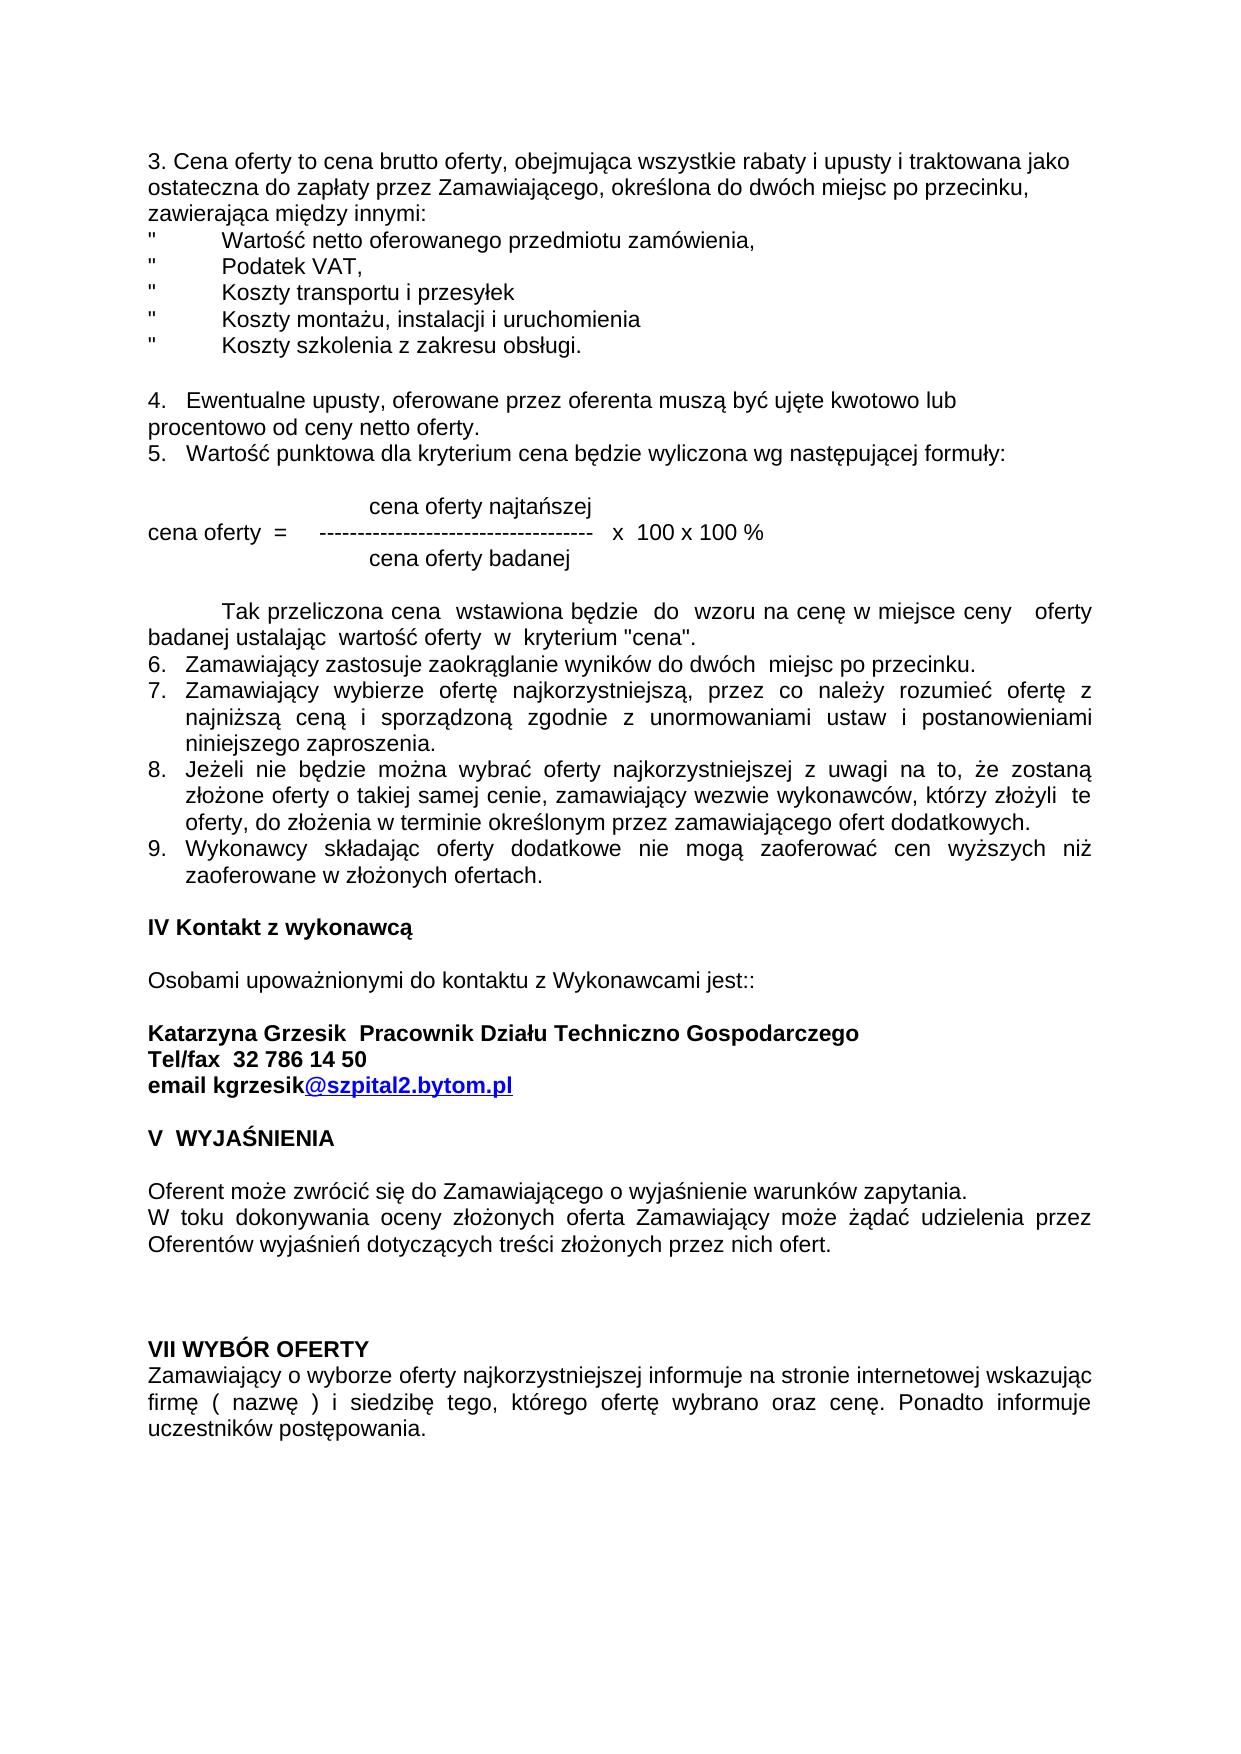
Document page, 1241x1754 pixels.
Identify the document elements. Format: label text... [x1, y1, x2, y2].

list Wykonawcy składając oferty dodatkowe nie mogą zaoferować cen wyższych niż zaoferowane w złożonych ofertach. [148, 835, 1093, 888]
text V WYJAŚNIENIA [148, 1125, 1093, 1151]
text 5. Wartość punktowa dla kryterium cena będzie wyliczona wg następującej formuły: [148, 440, 1093, 466]
text IV Kontakt z wykonawcą [148, 914, 1093, 941]
list Zamawiający zastosuje zaokrąglanie wyników do dwóch miejsc po przecinku. [148, 651, 1093, 677]
text Zamawiający o wyborze oferty najkorzystniejszej informuje na stronie internetowej wskazując firmę ( nazwę ) i siedzibę tego, którego ofertę wybrano oraz cenę. Ponadto informuje uczestników postępowania. [148, 1362, 1093, 1441]
text cena oferty = ------------------------------------ x 100 x 100 % [148, 519, 1093, 545]
text W toku dokonywania oceny złożonych oferta Zamawiający może żądać udzielenia przez Oferentów wyjaśnień dotyczących treści złożonych przez nich ofert. [148, 1204, 1093, 1257]
text VII WYBÓR OFERTY [148, 1336, 1093, 1362]
text Oferent może zwrócić się do Zamawiającego o wyjaśnienie warunków zapytania. [148, 1178, 1093, 1204]
text Tak przeliczona cena wstawiona będzie do wzoru na cenę w miejsce ceny oferty badanej ustalając wartość oferty w kryterium "cena". [148, 598, 1093, 651]
text cena oferty najtańszej [148, 493, 1093, 519]
text " Koszty transportu i przesyłek [148, 279, 1093, 306]
list Zamawiający wybierze ofertę najkorzystniejszą, przez co należy rozumieć ofertę z najniższą ceną i sporządzoną zgodnie z unormowaniami ustaw i postanowieniami niniejszego zaproszenia. [148, 677, 1093, 756]
text Katarzyna Grzesik Pracownik Działu Techniczno Gospodarczego [148, 1020, 1093, 1046]
text Osobami upoważnionymi do kontaktu z Wykonawcami jest:: [148, 967, 1093, 993]
text " Wartość netto oferowanego przedmiotu zamówienia, [148, 227, 1093, 253]
text 3. Cena oferty to cena brutto oferty, obejmująca wszystkie rabaty i upusty i traktowana jako ostateczna do zapłaty przez Zamawiającego, określona do dwóch miejsc po przecinku, zawierająca między innymi: [148, 148, 1093, 227]
text " Koszty montażu, instalacji i uruchomienia [148, 306, 1093, 332]
text Tel/fax 32 786 14 50 [148, 1046, 1093, 1072]
text " Podatek VAT, [148, 253, 1093, 279]
text email kgrzesik@szpital2.bytom.pl [148, 1072, 1093, 1099]
list Jeżeli nie będzie można wybrać oferty najkorzystniejszej z uwagi na to, że zostaną złożone oferty o takiej samej cenie, zamawiający wezwie wykonawców, którzy złożyli te oferty, do złożenia w terminie określonym przez zamawiającego ofert dodatkowych. [148, 756, 1093, 835]
text cena oferty badanej [148, 545, 1093, 572]
text 4. Ewentualne upusty, oferowane przez oferenta muszą być ujęte kwotowo lub procentowo od ceny netto oferty. [148, 387, 1093, 440]
text " Koszty szkolenia z zakresu obsługi. [148, 332, 1093, 358]
